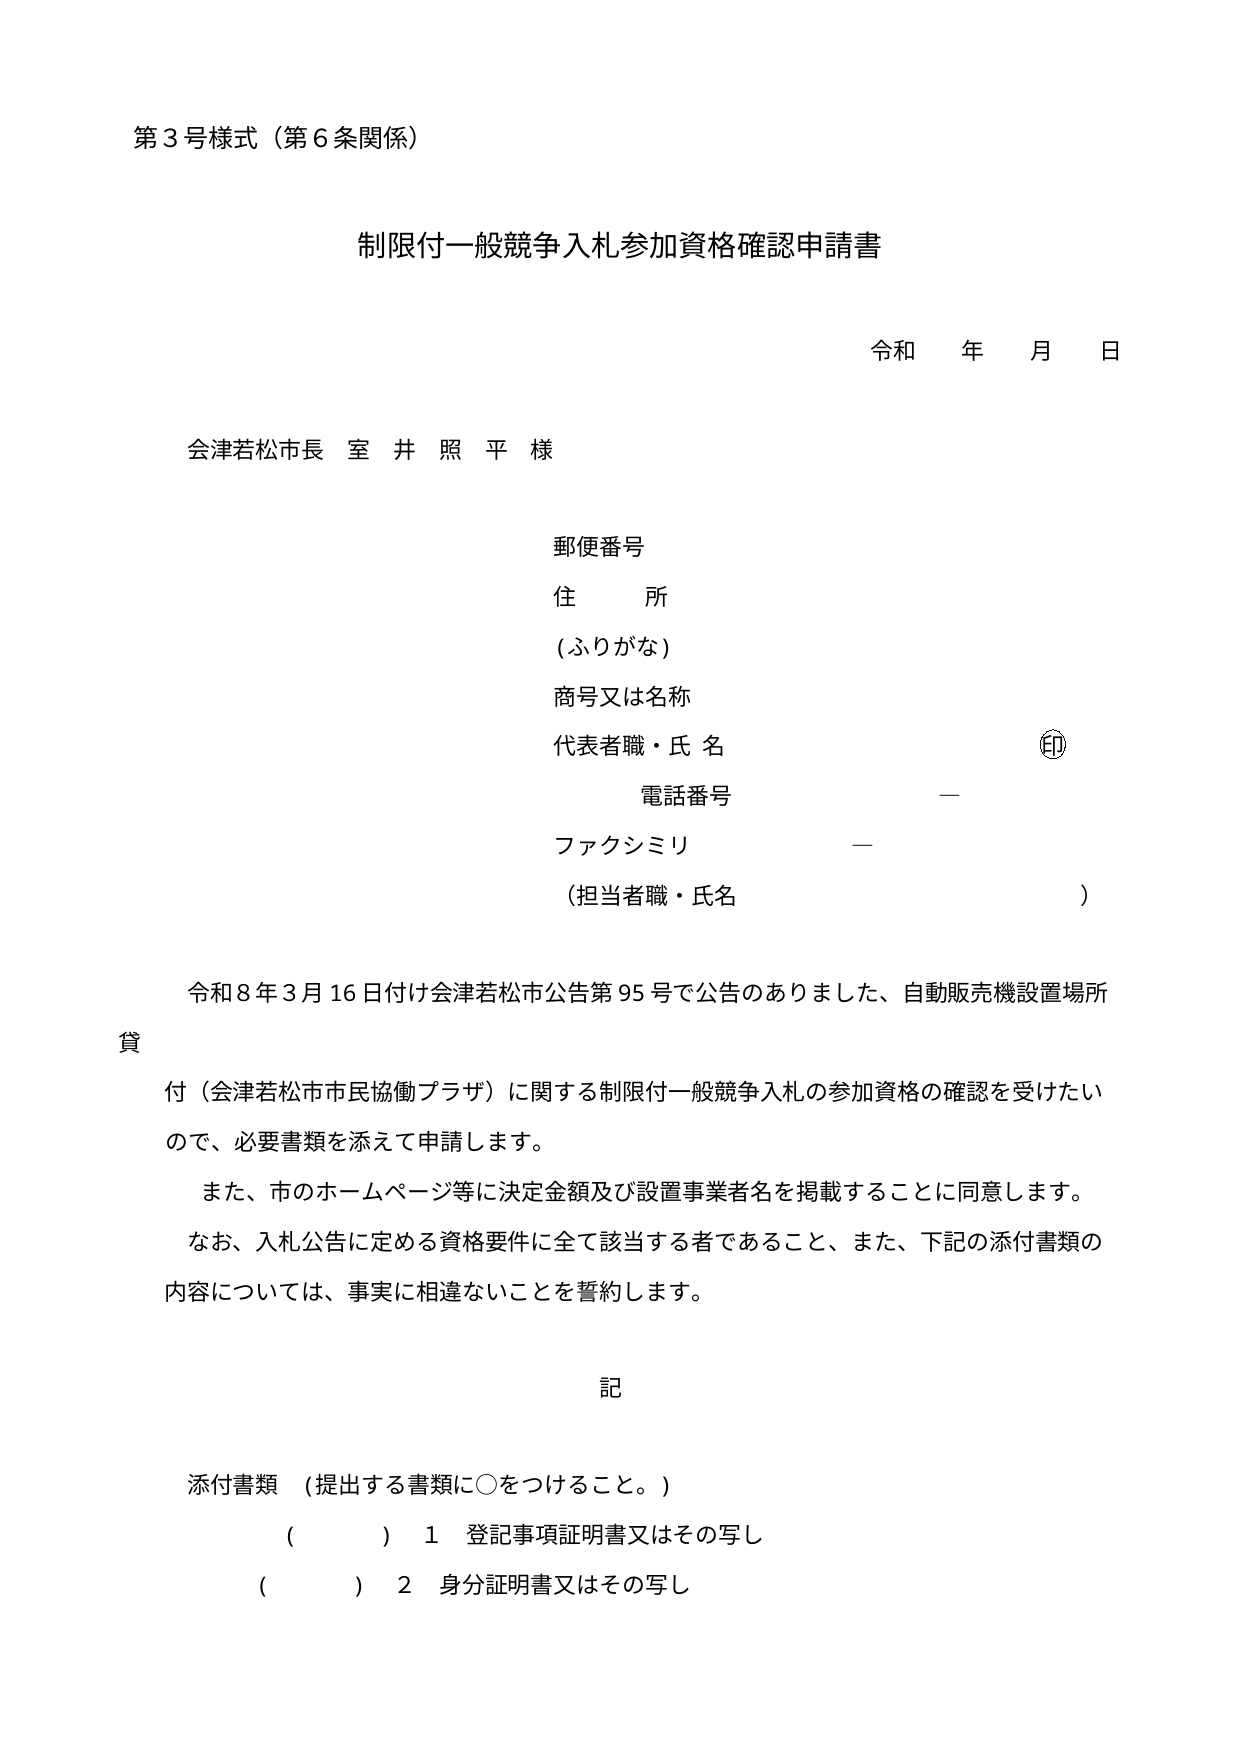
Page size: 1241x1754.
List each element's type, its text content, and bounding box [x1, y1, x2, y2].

text 令和８年３月16日付け会津若松市公告第95号で公告のありました、自動販売機設置場所貸 [118, 974, 1122, 1058]
text 第３号様式（第６条関係） [118, 118, 1122, 154]
text (ふりがな) [118, 628, 1122, 662]
text 令和 年 月 日 [118, 333, 1122, 366]
text 郵便番号 [118, 529, 1122, 562]
text 記 [118, 1370, 1122, 1403]
text ファクシミリ ― [118, 828, 1122, 861]
text 住 所 [118, 579, 1122, 612]
text 付（会津若松市市民協働プラザ）に関する制限付一般競争入札の参加資格の確認を受けたいので、必要書類を添えて申請します。 [118, 1074, 1122, 1157]
text 商号又は名称 [118, 678, 1122, 712]
text 内容については、事実に相違ないことを誓約します。 [118, 1273, 1122, 1307]
text 制限付一般競争入札参加資格確認申請書 [118, 222, 1122, 264]
text また、市のホームページ等に決定金額及び設置事業者名を掲載することに同意します。 [118, 1174, 1122, 1207]
text （担当者職・氏名 ） [118, 878, 1122, 911]
text ( ) ２ 身分証明書又はその写し [118, 1567, 1122, 1600]
text ( ) １ 登記事項証明書又はその写し [118, 1517, 1122, 1550]
text 会津若松市長 室 井 照 平 様 [118, 432, 1122, 465]
text 添付書類 (提出する書類に○をつけること。) [118, 1467, 1122, 1500]
text 電話番号 ― [118, 778, 1122, 811]
text なお、入札公告に定める資格要件に全て該当する者であること、また、下記の添付書類の [118, 1224, 1122, 1257]
text 代表者職・氏 名 [118, 728, 1122, 761]
